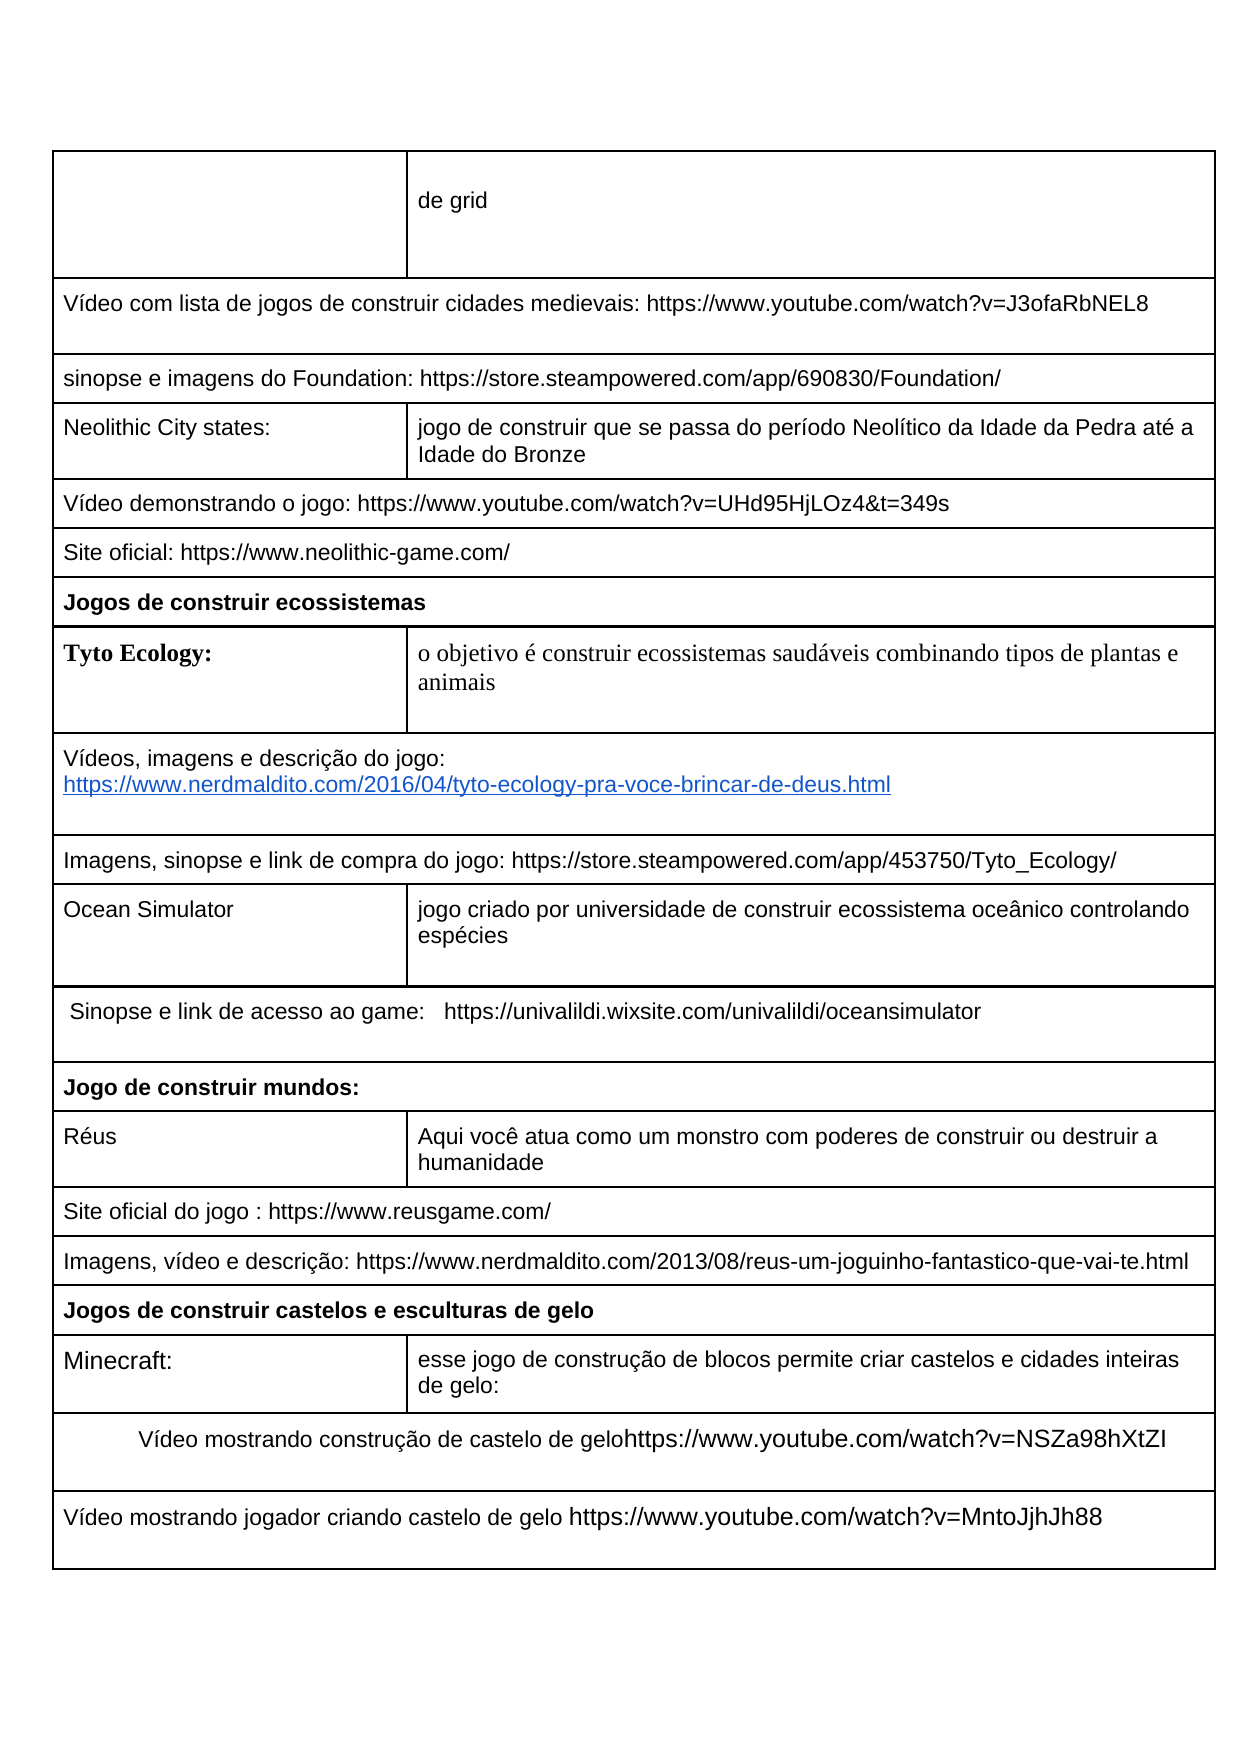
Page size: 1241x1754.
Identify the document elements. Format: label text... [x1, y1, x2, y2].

table_cell Vídeos, imagens e descrição do jogo: https://www.nerdmaldito.com/2016/04/tyto-ecology-pra-voce-brincar-de-deus.html [54, 734, 1214, 834]
table_cell Jogos de construir ecossistemas [54, 578, 1214, 625]
table_cell Imagens, sinopse e link de compra do jogo: https://store.steampowered.com/app/453750/Tyto_Ecology/ [54, 836, 1214, 883]
table_cell Site oficial do jogo : https://www.reusgame.com/ [54, 1188, 1214, 1235]
table_cell Sinopse e link de acesso ao game: https://univalildi.wixsite.com/univalildi/oceansimulator [54, 988, 1214, 1061]
table_cell Site oficial: https://www.neolithic-game.com/ [54, 529, 1214, 576]
table_cell Minecraft: [54, 1336, 406, 1412]
table_cell Vídeo com lista de jogos de construir cidades medievais: https://www.youtube.com/watch?v=J3ofaRbNEL8 [54, 279, 1214, 353]
table_cell Neolithic City states: [54, 404, 406, 477]
table_cell Tyto Ecology: [54, 628, 406, 732]
table_cell Imagens, vídeo e descrição: https://www.nerdmaldito.com/2013/08/reus-um-joguinho-fantastico-que-vai-te.html [54, 1237, 1214, 1284]
table_cell jogo criado por universidade de construir ecossistema oceânico controlando espécies [408, 885, 1214, 985]
table_cell esse jogo de construção de blocos permite criar castelos e cidades inteiras de gelo: [408, 1336, 1214, 1412]
table_cell Vídeo mostrando construção de castelo de gelohttps://www.youtube.com/watch?v=NSZa98hXtZI [54, 1414, 1214, 1490]
table_cell jogo de construir que se passa do período Neolítico da Idade da Pedra até a Idade do Bronze [408, 404, 1214, 477]
table_cell Vídeo demonstrando o jogo: https://www.youtube.com/watch?v=UHd95HjLOz4&t=349s [54, 480, 1214, 527]
table_cell Vídeo mostrando jogador criando castelo de gelo https://www.youtube.com/watch?v=MntoJjhJh88 [54, 1492, 1214, 1568]
table_cell o objetivo é construir ecossistemas saudáveis combinando tipos de plantas e animais [408, 628, 1214, 732]
table_cell [54, 152, 406, 277]
table_cell Aqui você atua como um monstro com poderes de construir ou destruir a humanidade [408, 1112, 1214, 1186]
table_cell Jogos de construir castelos e esculturas de gelo [54, 1286, 1214, 1334]
table_cell Réus [54, 1112, 406, 1186]
table_cell Jogo de construir mundos: [54, 1063, 1214, 1110]
table_cell de grid [408, 152, 1214, 277]
table_cell sinopse e imagens do Foundation: https://store.steampowered.com/app/690830/Foundation/ [54, 355, 1214, 402]
table_cell Ocean Simulator [54, 885, 406, 985]
